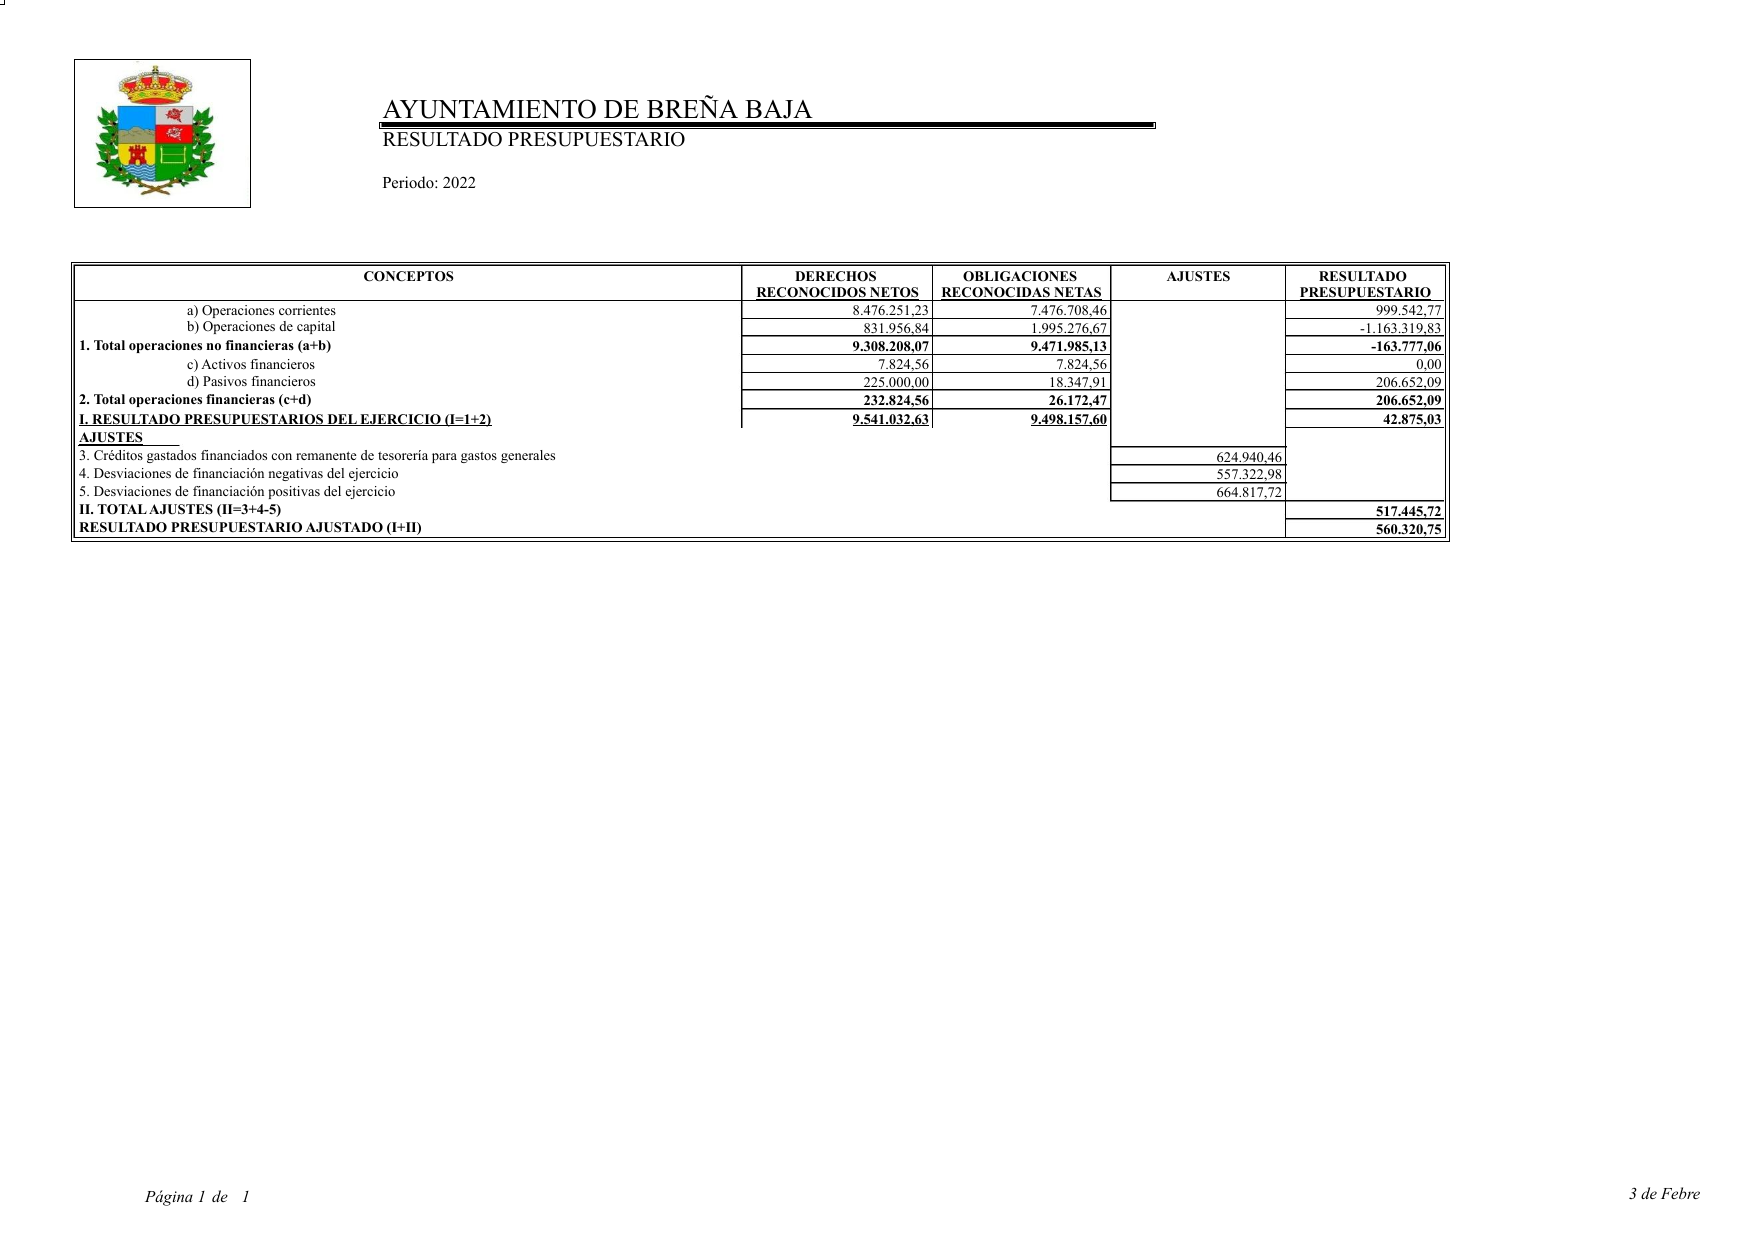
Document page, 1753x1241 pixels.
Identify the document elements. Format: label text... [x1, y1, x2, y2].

text 3 de Febre [1628, 1185, 1726, 1203]
text 18.347,91 [1049, 374, 1129, 391]
text 624.940,46 [1216, 449, 1304, 465]
text d) Pasivos financieros [187, 373, 341, 389]
text 232.824,56 [863, 393, 951, 409]
text CONCEPTOS [363, 268, 476, 284]
text 517.445,72 [1376, 503, 1463, 519]
text 560.320,75 [1376, 521, 1463, 538]
text 206.652,09 [1376, 374, 1463, 391]
text 1 [241, 1188, 275, 1206]
text RESULTADO [1318, 268, 1463, 284]
text II. TOTAL AJUSTES (II=3+4-5) [79, 502, 452, 518]
text 5 [79, 483, 86, 499]
text OBLIGACIONES [963, 268, 1132, 284]
text Página 1 de [145, 1188, 241, 1206]
text 4 [79, 475, 86, 481]
text 3 [79, 447, 86, 464]
text -163.777,06 [1371, 339, 1463, 355]
text 9.471.985,13 [1031, 339, 1129, 355]
text DERECHOS [795, 268, 898, 284]
text 1.995.276,67 [1031, 321, 1129, 337]
text a) Operaciones corrientes [187, 303, 358, 319]
text 206.652,09 [1376, 393, 1463, 409]
text RECONOCIDOS NETOS [756, 285, 954, 301]
picture [380, 123, 1155, 128]
text . Total operaciones no financieras (a+b) [86, 337, 358, 353]
text c) Activos financieros [187, 357, 341, 373]
text 1 [79, 337, 86, 353]
text 26.172,47 [1049, 393, 1129, 409]
text 7.476.708,46 [1030, 303, 1132, 319]
text . Desviaciones de financiación negativas del ejercicio [86, 465, 581, 481]
text 2 [79, 391, 86, 407]
text Periodo: 2022 [382, 174, 501, 193]
text AJUSTES [79, 430, 521, 446]
text 42.875,03 [1383, 411, 1463, 427]
text 7.824,56 [878, 357, 951, 373]
text 9.498.157,60 [1031, 411, 1129, 427]
text . Créditos gastados financiados con remanente de tesorería para gastos generales [86, 447, 581, 464]
text 7.824,56 [1056, 357, 1129, 373]
picture [75, 60, 250, 207]
text . Total operaciones financieras (c+d) [86, 391, 341, 407]
text RESULTADO PRESUPUESTARIO AJUSTADO (I+II) [79, 520, 452, 536]
text AJUSTES [1166, 268, 1252, 284]
text 9.541.032,63 [852, 411, 951, 427]
text 557.322,98 [1216, 467, 1304, 483]
text 999.542,77 [1376, 303, 1463, 319]
text . Desviaciones de financiación positivas del ejercicio [86, 483, 581, 499]
text I. RESULTADO PRESUPUESTARIOS DEL EJERCICIO (I=1+2) [79, 411, 521, 427]
text 0,00 [1416, 357, 1463, 373]
text RESULTADO PRESUPUESTARIO [382, 128, 843, 151]
text -1.163.319,83 [1360, 321, 1463, 337]
text PRESUPUESTARIO [1299, 285, 1463, 301]
text 8.476.251,23 [852, 303, 954, 319]
picture [72, 263, 1449, 541]
text AYUNTAMIENTO DE BREÑA BAJA [382, 94, 843, 124]
text RECONOCIDAS NETAS [954, 285, 1132, 301]
text 664.817,72 [1216, 485, 1304, 501]
text 831.956,84 [863, 320, 954, 337]
text 4 [79, 465, 86, 474]
text 225.000,00 [863, 374, 951, 391]
text 9.308.208,07 [852, 339, 951, 355]
text b) Operaciones de capital [187, 319, 358, 335]
